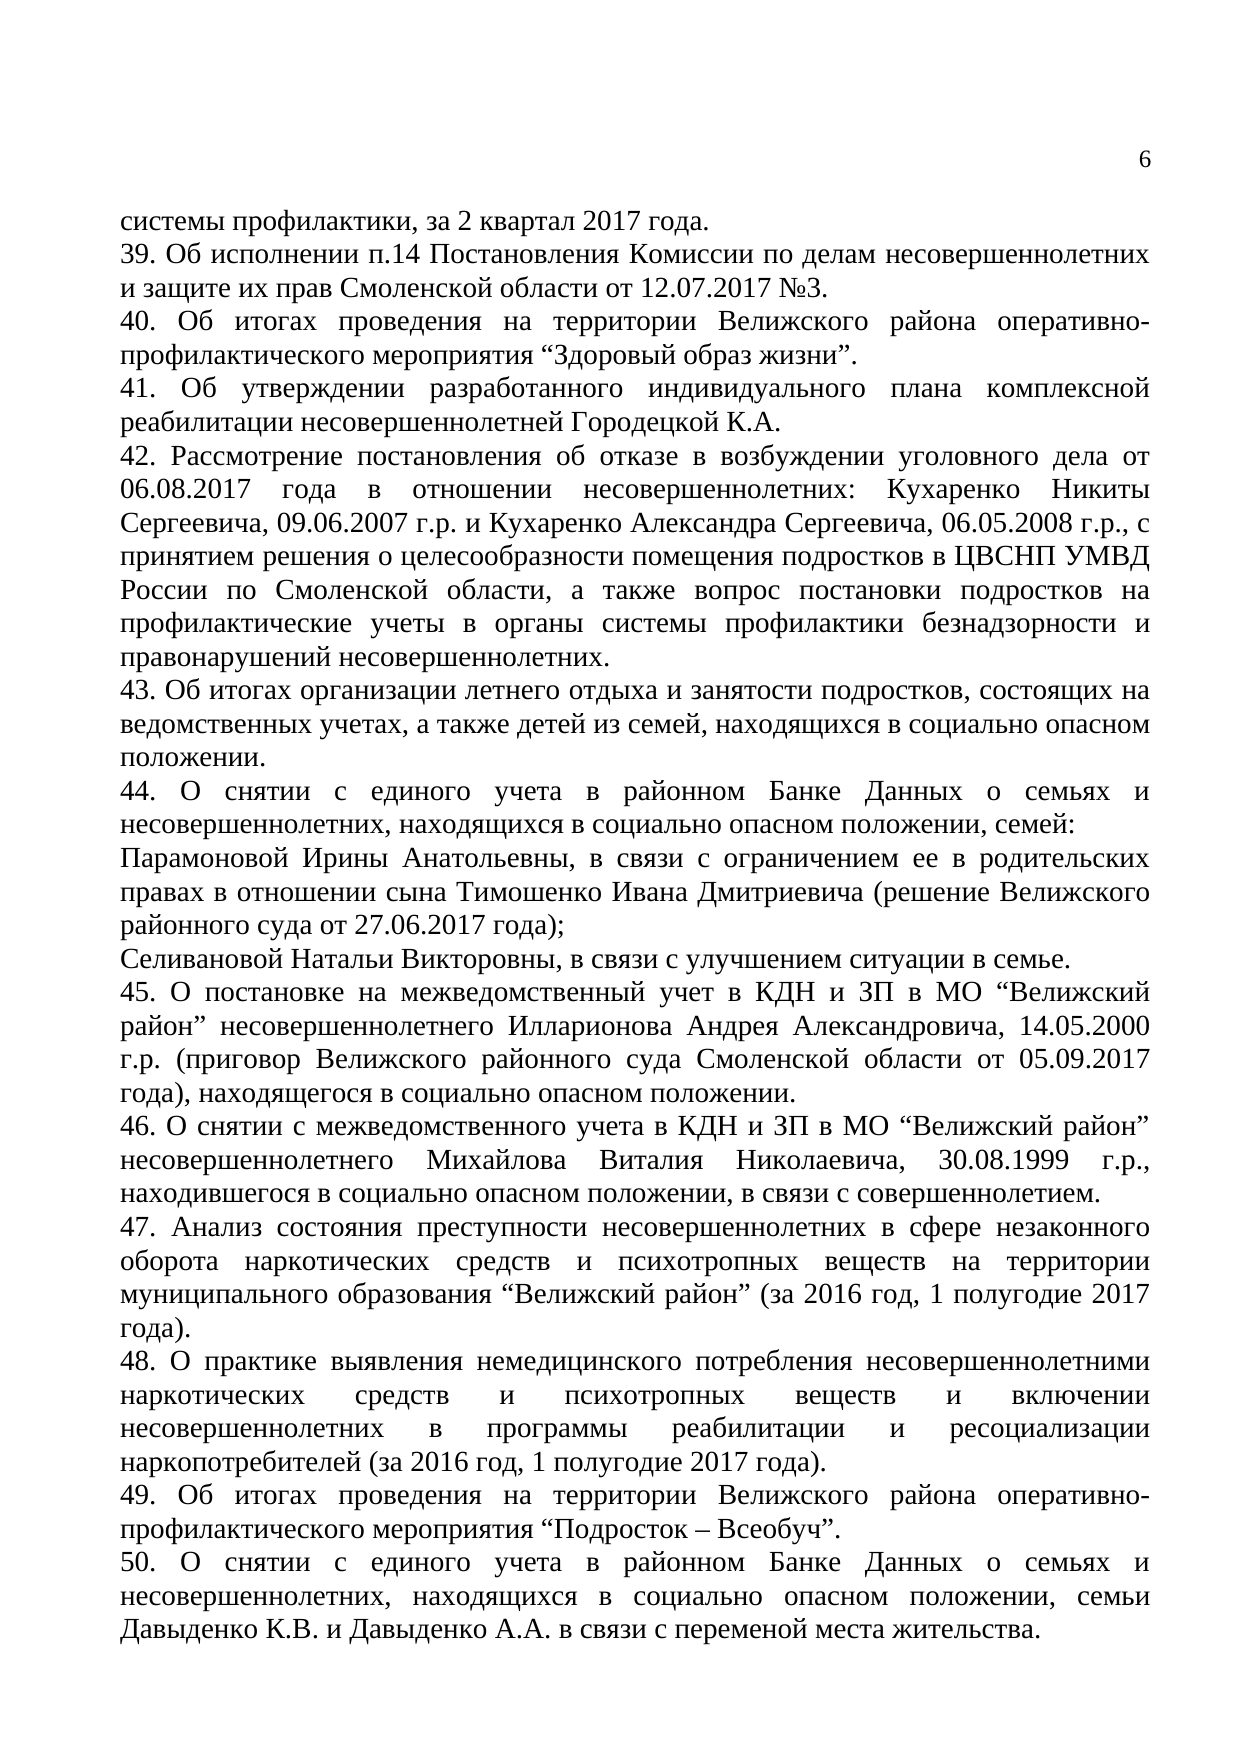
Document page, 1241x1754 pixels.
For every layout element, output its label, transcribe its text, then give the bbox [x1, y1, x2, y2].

text 40. Об итогах проведения на территории Велижского района оперативно-профилактического мероприятия “Здоровый образ жизни”. [120, 303, 1151, 371]
text 47. Анализ состояния преступности несовершеннолетних в сфере незаконного оборота наркотических средств и психотропных веществ на территории муниципального образования “Велижский район” (за 2016 год, 1 полугодие 2017 года). [120, 1209, 1151, 1343]
text 43. Об итогах организации летнего отдыха и занятости подростков, состоящих на ведомственных учетах, а также детей из семей, находящихся в социально опасном положении. [120, 672, 1151, 773]
text Парамоновой Ирины Анатольевны, в связи с ограничением ее в родительских правах в отношении сына Тимошенко Ивана Дмитриевича (решение Велижского районного суда от 27.06.2017 года); [120, 840, 1151, 941]
text 46. О снятии с межведомственного учета в КДН и ЗП в МО “Велижский район” несовершеннолетнего Михайлова Виталия Николаевича, 30.08.1999 г.р., находившегося в социально опасном положении, в связи с совершеннолетием. [120, 1108, 1151, 1209]
text системы профилактики, за 2 квартал 2017 года. [120, 203, 1151, 236]
text 48. О практике выявления немедицинского потребления несовершеннолетними наркотических средств и психотропных веществ и включении несовершеннолетних в программы реабилитации и ресоциализации наркопотребителей (за 2016 год, 1 полугодие 2017 года). [120, 1343, 1151, 1477]
text 44. О снятии с единого учета в районном Банке Данных о семьях и несовершеннолетних, находящихся в социально опасном положении, семей: [120, 773, 1151, 840]
text 50. О снятии с единого учета в районном Банке Данных о семьях и несовершеннолетних, находящихся в социально опасном положении, семьи Давыденко К.В. и Давыденко А.А. в связи с переменой места жительства. [120, 1544, 1151, 1645]
text 41. Об утверждении разработанного индивидуального плана комплексной реабилитации несовершеннолетней Городецкой К.А. [120, 371, 1151, 438]
text Селивановой Натальи Викторовны, в связи с улучшением ситуации в семье. [120, 941, 1151, 974]
text 39. Об исполнении п.14 Постановления Комиссии по делам несовершеннолетних и защите их прав Смоленской области от 12.07.2017 №3. [120, 236, 1151, 303]
text 49. Об итогах проведения на территории Велижского района оперативно-профилактического мероприятия “Подросток – Всеобуч”. [120, 1477, 1151, 1544]
text 45. О постановке на межведомственный учет в КДН и ЗП в МО “Велижский район” несовершеннолетнего Илларионова Андрея Александровича, 14.05.2000 г.р. (приговор Велижского районного суда Смоленской области от 05.09.2017 года), находящегося в социально опасном положении. [120, 974, 1151, 1108]
text 42. Рассмотрение постановления об отказе в возбуждении уголовного дела от 06.08.2017 года в отношении несовершеннолетних: Кухаренко Никиты Сергеевича, 09.06.2007 г.р. и Кухаренко Александра Сергеевича, 06.05.2008 г.р., с принятием решения о целесообразности помещения подростков в ЦВСНП УМВД России по Смоленской области, а также вопрос постановки подростков на профилактические учеты в органы системы профилактики безнадзорности и правонарушений несовершеннолетних. [120, 438, 1151, 672]
